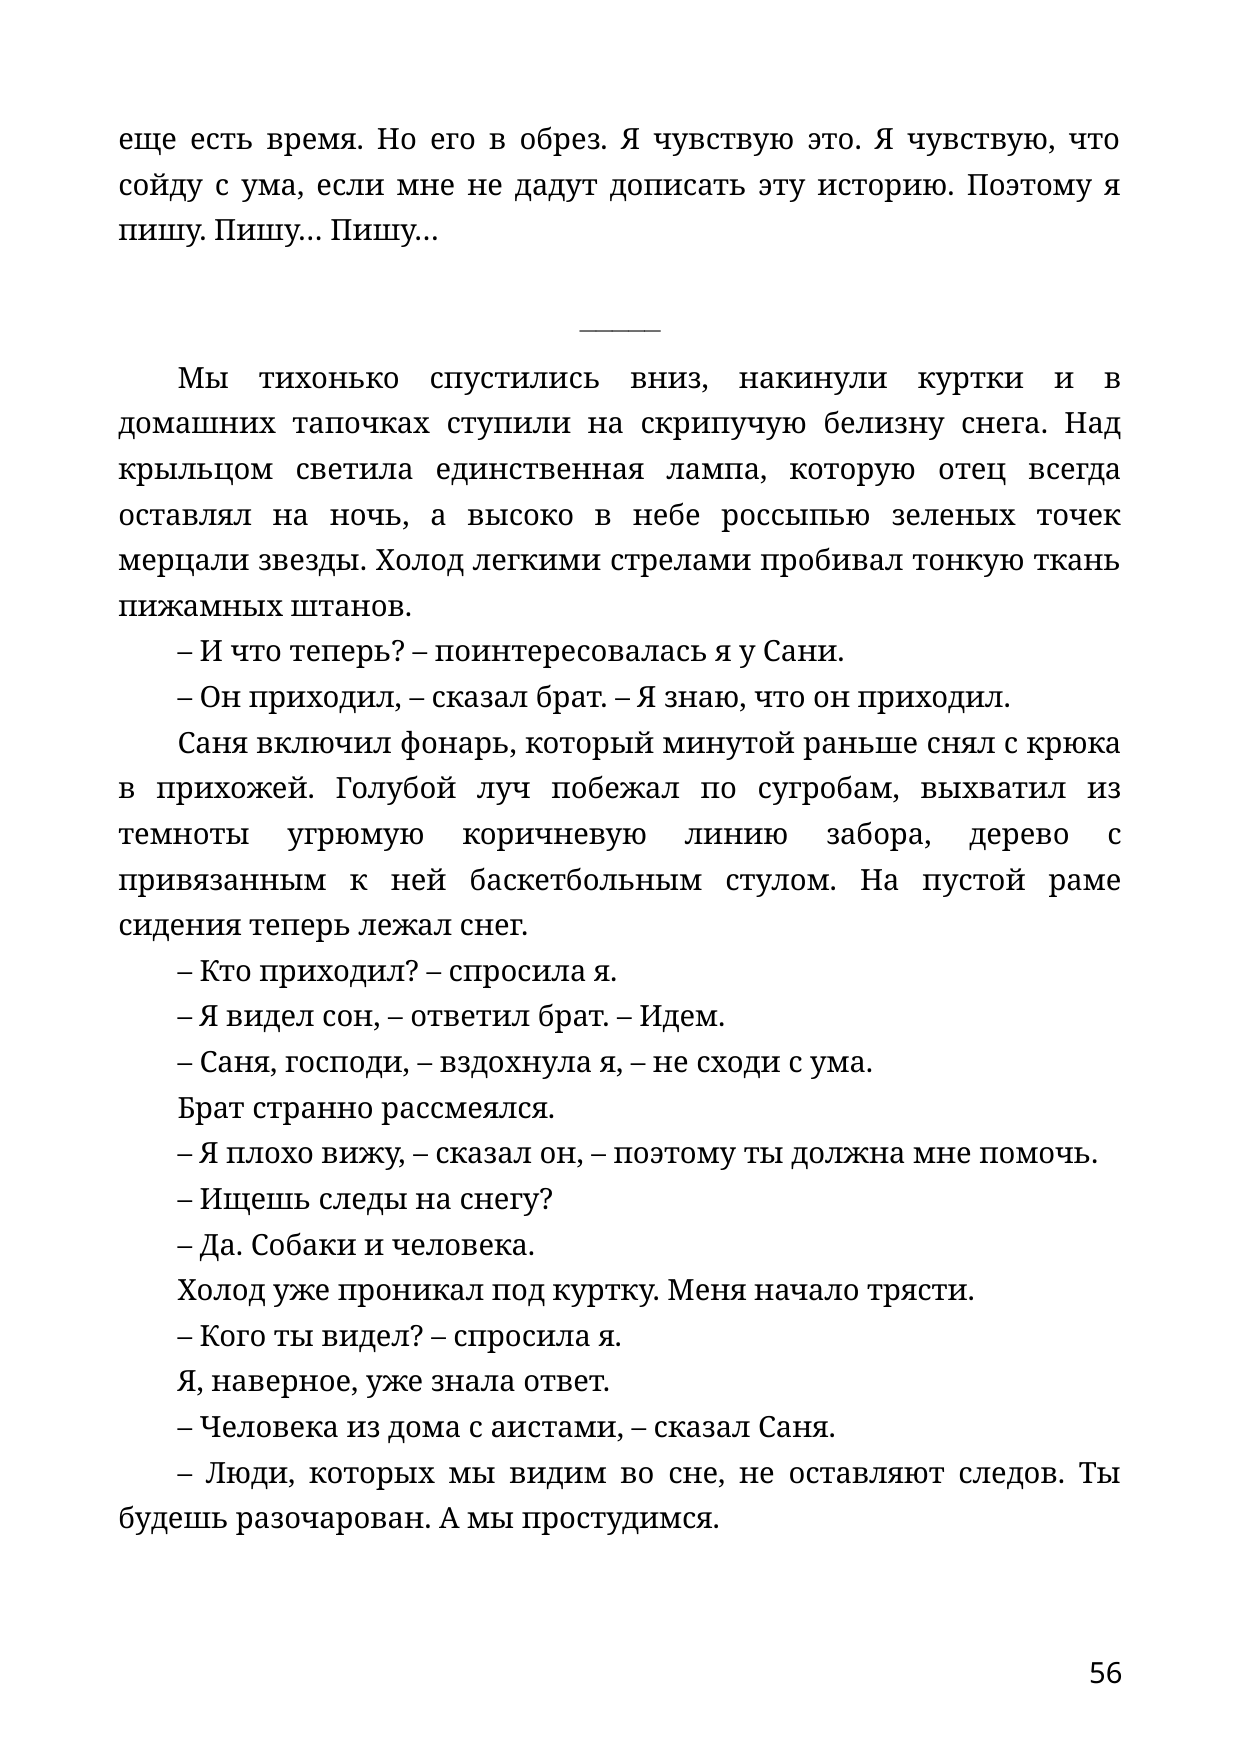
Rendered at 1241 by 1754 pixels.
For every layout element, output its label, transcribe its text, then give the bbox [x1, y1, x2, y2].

text – Я видел сон, – ответил брат. – Идем. [118, 996, 1122, 1035]
text Мы тихонько спустились вниз, накинули куртки и в домашних тапочках ступили на скрипучую белизну снега. Над крыльцом светила единственная лампа, которую отец всегда оставлял на ночь, а высоко в небе россыпью зеленых точек мерцали звезды. Холод легкими стрелами пробивал тонкую ткань пижамных штанов. [118, 357, 1122, 625]
text Холод уже проникал под куртку. Меня начало трясти. [118, 1269, 1122, 1309]
text – Саня, господи, – вздохнула я, – не сходи с ума. [118, 1041, 1122, 1081]
text _____ [118, 301, 1122, 334]
text – Он приходил, – сказал брат. – Я знаю, что он приходил. [118, 676, 1122, 716]
text – Люди, которых мы видим во сне, не оставляют следов. Ты будешь разочарован. А мы простудимся. [118, 1452, 1122, 1537]
text – Человека из дома с аистами, – сказал Саня. [118, 1406, 1122, 1446]
text – Ищешь следы на снегу? [118, 1178, 1122, 1218]
text еще есть время. Но его в обрез. Я чувствую это. Я чувствую, что сойду с ума, если мне не дадут дописать эту историю. Поэтому я пишу. Пишу… Пишу… [118, 118, 1122, 249]
text – Да. Собаки и человека. [118, 1224, 1122, 1263]
text Я, наверное, уже знала ответ. [118, 1361, 1122, 1400]
text Саня включил фонарь, который минутой раньше снял с крюка в прихожей. Голубой луч побежал по сугробам, выхватил из темноты угрюмую коричневую линию забора, дерево с привязанным к ней баскетбольным стулом. На пустой раме сидения теперь лежал снег. [118, 722, 1122, 944]
text Брат странно рассмеялся. [118, 1087, 1122, 1127]
text – И что теперь? – поинтересовалась я у Сани. [118, 631, 1122, 670]
text – Кого ты видел? – спросила я. [118, 1315, 1122, 1355]
text – Я плохо вижу, – сказал он, – поэтому ты должна мне помочь. [118, 1132, 1122, 1172]
text – Кто приходил? – спросила я. [118, 950, 1122, 990]
